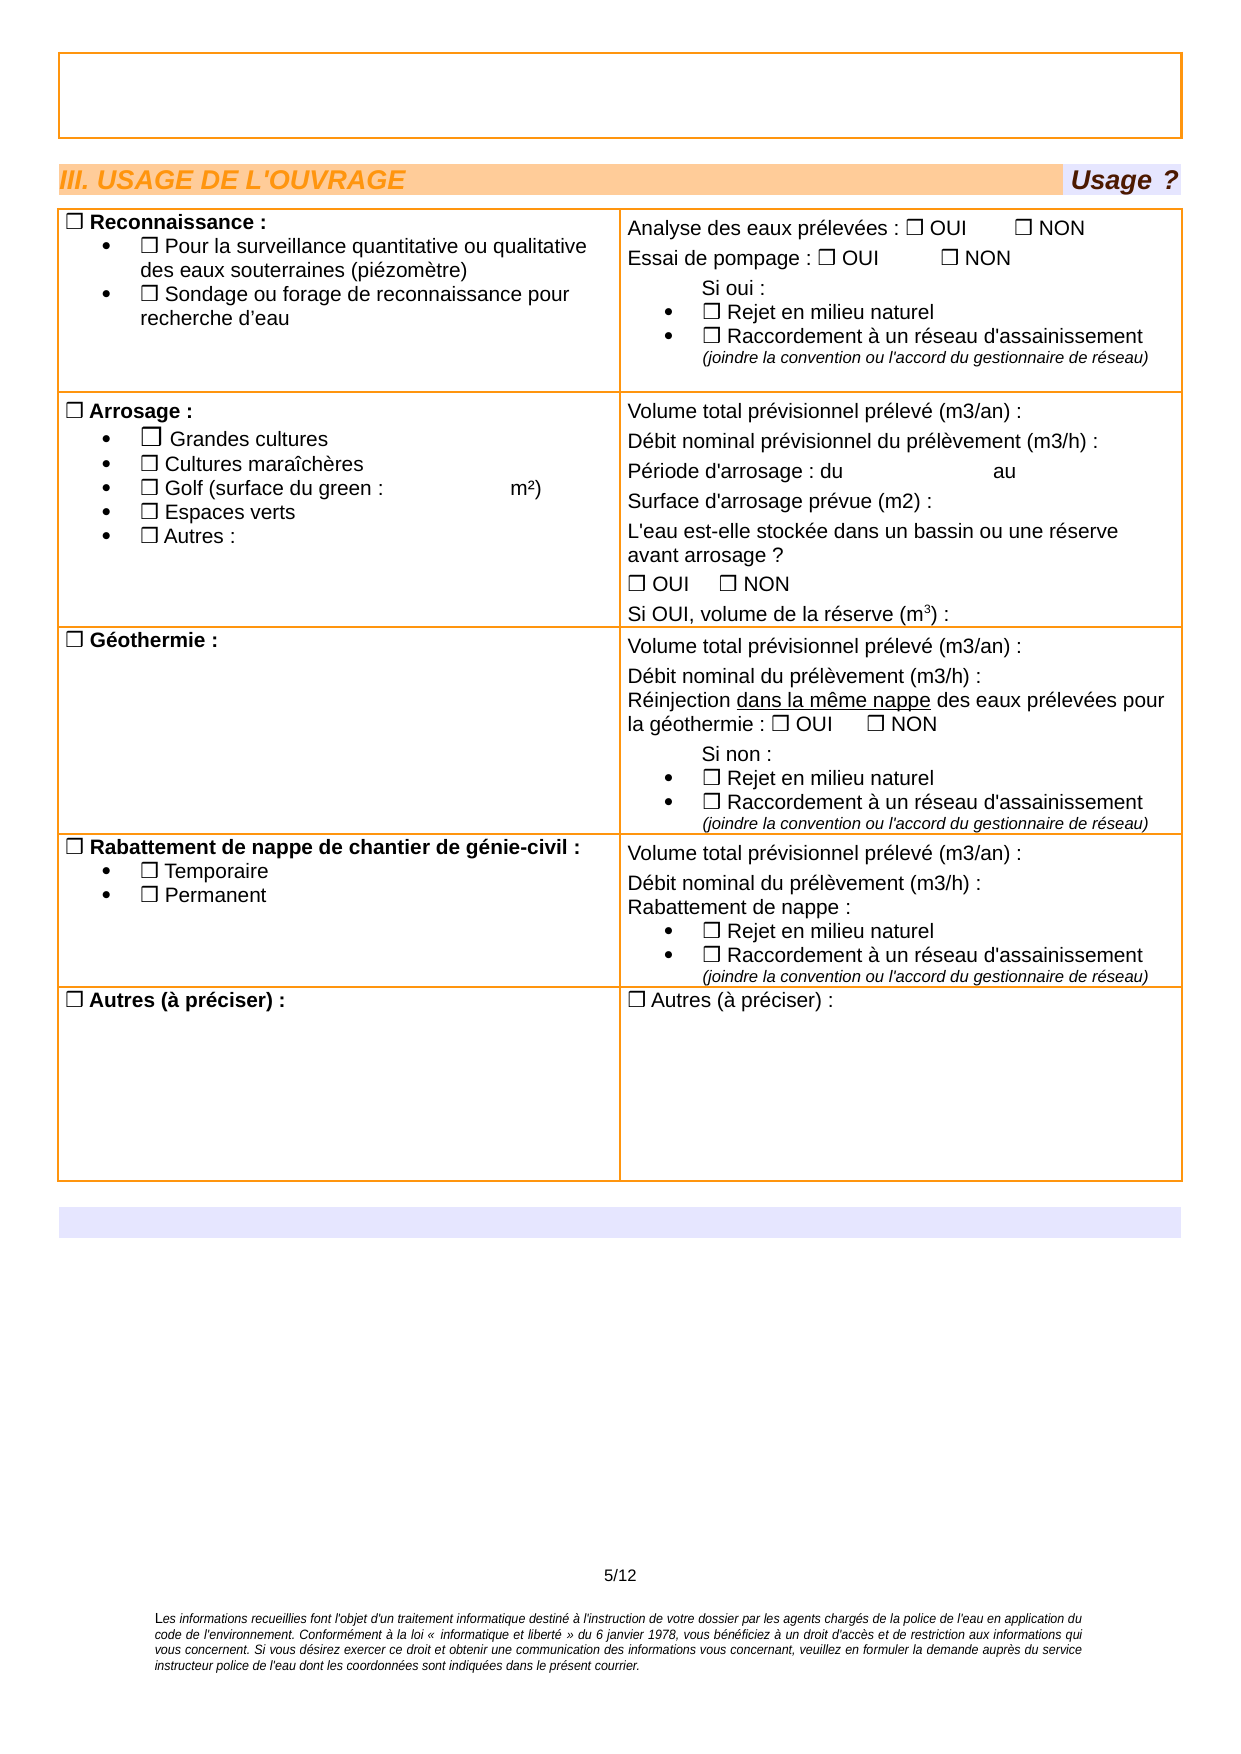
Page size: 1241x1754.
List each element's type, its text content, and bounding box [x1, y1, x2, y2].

table_cell ❒ Autres (à préciser) : [59, 988, 619, 1180]
table_cell ❒ Rabattement de nappe de chantier de génie-civil : ❒ Temporaire ❒ Permanent [59, 835, 619, 986]
table_cell Volume total prévisionnel prélevé (m3/an) : Débit nominal du prélèvement (m3/h) : Réinjection dans la même nappe des eaux prélevées pour la géothermie : ❒ OUI ❒ NON Si non : ❒ Rejet en milieu naturel ❒ Raccordement à un réseau d'assainissement (joindre la convention ou l'accord du gestionnaire de réseau) [621, 628, 1181, 833]
table_cell ❒ Arrosage : ❒ Grandes cultures ❒ Cultures maraîchères ❒ Golf (surface du green : m²) ❒ Espaces verts ❒ Autres : [59, 393, 619, 626]
subtitle III. USAGE DE L'OUVRAGE Usage ? [59, 164, 1181, 195]
table_cell [60, 54, 1180, 137]
table_cell Volume total prévisionnel prélevé (m3/an) : Débit nominal prévisionnel du prélèvement (m3/h) : Période d'arrosage : du au Surface d'arrosage prévue (m2) : L'eau est-elle stockée dans un bassin ou une réserve avant arrosage ? ❒ OUI ❒ NON Si OUI, volume de la réserve (m3) : [621, 393, 1181, 626]
table_cell Volume total prévisionnel prélevé (m3/an) : Débit nominal du prélèvement (m3/h) : Rabattement de nappe : ❒ Rejet en milieu naturel ❒ Raccordement à un réseau d'assainissement (joindre la convention ou l'accord du gestionnaire de réseau) [621, 835, 1181, 986]
table_cell ❒ Géothermie : [59, 628, 619, 833]
table_header Analyse des eaux prélevées : ❒ OUI ❒ NON Essai de pompage : ❒ OUI ❒ NON Si oui : ❒ Rejet en milieu naturel ❒ Raccordement à un réseau d'assainissement (joindre la convention ou l'accord du gestionnaire de réseau) [621, 210, 1181, 391]
table_cell ❒ Autres (à préciser) : [621, 988, 1181, 1180]
table_header ❒ Reconnaissance : ❒ Pour la surveillance quantitative ou qualitative des eaux souterraines (piézomètre) ❒ Sondage ou forage de reconnaissance pour recherche d’eau [59, 210, 619, 391]
